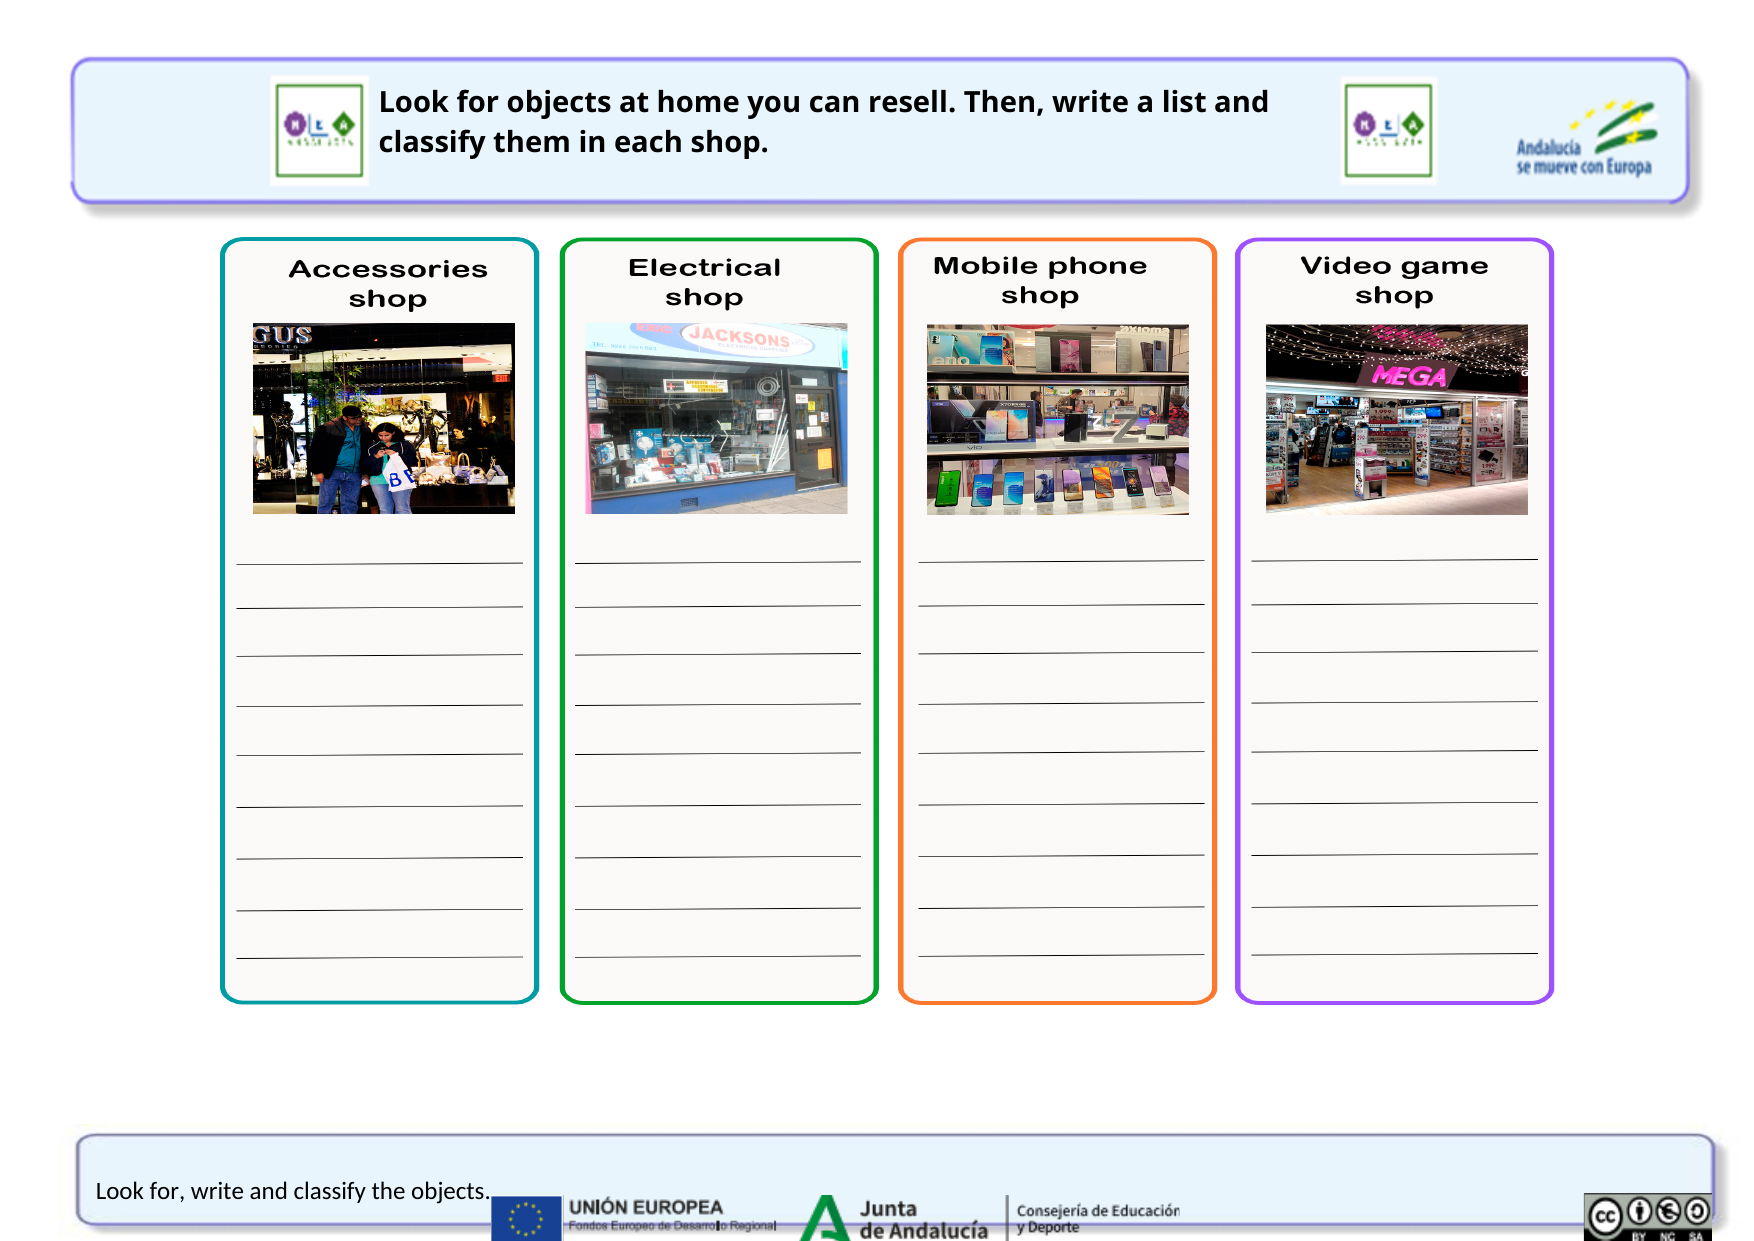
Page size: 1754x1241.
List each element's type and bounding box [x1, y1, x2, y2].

picture [207, 228, 1568, 1030]
picture [1583, 1193, 1712, 1241]
